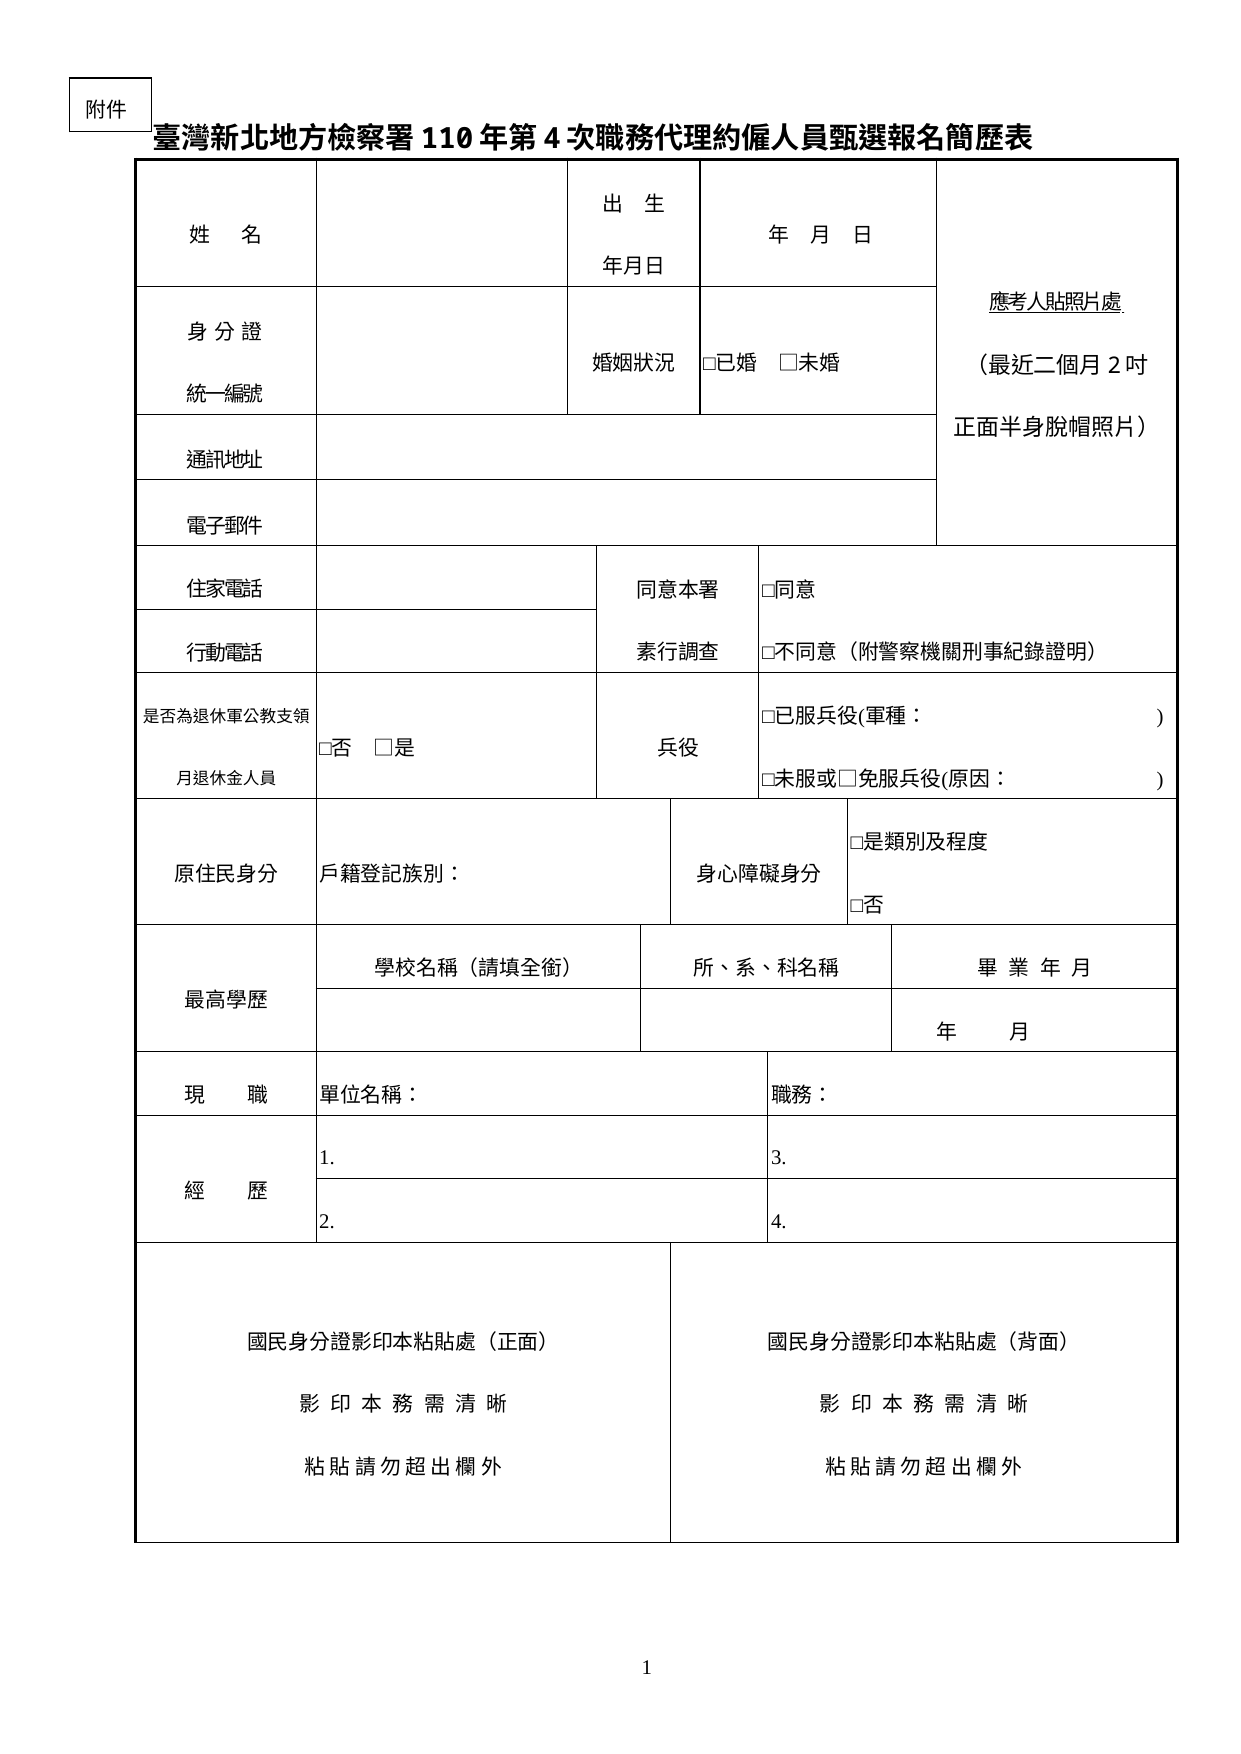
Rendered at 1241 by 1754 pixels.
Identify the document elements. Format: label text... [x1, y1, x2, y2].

table_cell 經 歷 [137, 1116, 316, 1242]
table_cell 職務： [768, 1052, 1176, 1115]
text 臺灣新北地方檢察署110年第4次職務代理約僱人員甄選報名簡歷表 [136, 115, 1157, 157]
table_cell 身 分 證 統一編號 [137, 287, 316, 414]
table_cell [317, 989, 640, 1051]
table_cell [641, 989, 891, 1051]
table_cell 畢 業 年 月 [892, 925, 1176, 988]
table_cell 現 職 [137, 1052, 316, 1115]
table_cell □已婚 □未婚 [701, 287, 936, 414]
table_cell [317, 287, 567, 414]
table_cell 所、系、科名稱 [641, 925, 891, 988]
table_cell 婚姻狀況 [568, 287, 699, 414]
table_cell 兵役 [597, 673, 758, 798]
table_header 姓 名 [137, 161, 316, 286]
table_cell 行動電話 [137, 610, 316, 672]
table_cell 單位名稱： [317, 1052, 767, 1115]
table_cell 是否為退休軍公教支領月退休金人員 [137, 673, 316, 798]
table_cell 學校名稱（請填全銜） [317, 925, 640, 988]
table_cell 3. [768, 1116, 1176, 1178]
table_cell 戶籍登記族別： [317, 799, 670, 924]
table_cell □同意 □不同意（附警察機關刑事紀錄證明） [759, 546, 1176, 672]
table_cell 原住民身分 [137, 799, 316, 924]
table_cell [317, 610, 596, 672]
table_cell □否 □是 [317, 673, 596, 798]
table_header 出 生 年月日 [568, 161, 699, 286]
table_cell 同意本署 素行調查 [597, 546, 758, 672]
table_cell □已服兵役(軍種： ) □未服或□免服兵役(原因： ) [759, 673, 1176, 798]
table_header 應考人貼照片處 （最近二個月2吋 正面半身脫帽照片） [937, 161, 1176, 545]
table_header 年 月 日 [701, 161, 936, 286]
table_cell 身心障礙身分 [671, 799, 847, 924]
text 附件1 [85, 86, 136, 123]
table_cell □是類別及程度 □否 [848, 799, 1176, 924]
table_header [317, 161, 567, 286]
table_cell [317, 480, 936, 545]
table_cell 1. [317, 1116, 767, 1178]
text [70, 79, 151, 131]
table_cell 國民身分證影印本粘貼處（正面） 影 印 本 務 需 清 晰 粘貼請勿超出欄外 [137, 1243, 670, 1542]
table_cell 4. [768, 1179, 1176, 1242]
table_cell [317, 546, 596, 608]
table_cell 通訊地址 [137, 415, 316, 479]
table_cell [317, 415, 936, 479]
table_cell 最高學歷 [137, 925, 316, 1051]
table_cell 國民身分證影印本粘貼處（背面） 影 印 本 務 需 清 晰 粘貼請勿超出欄外 [671, 1243, 1176, 1542]
table_cell 電子郵件 [137, 480, 316, 545]
table_cell 2. [317, 1179, 767, 1242]
table_cell 住家電話 [137, 546, 316, 608]
table_cell 年 月 [892, 989, 1176, 1051]
